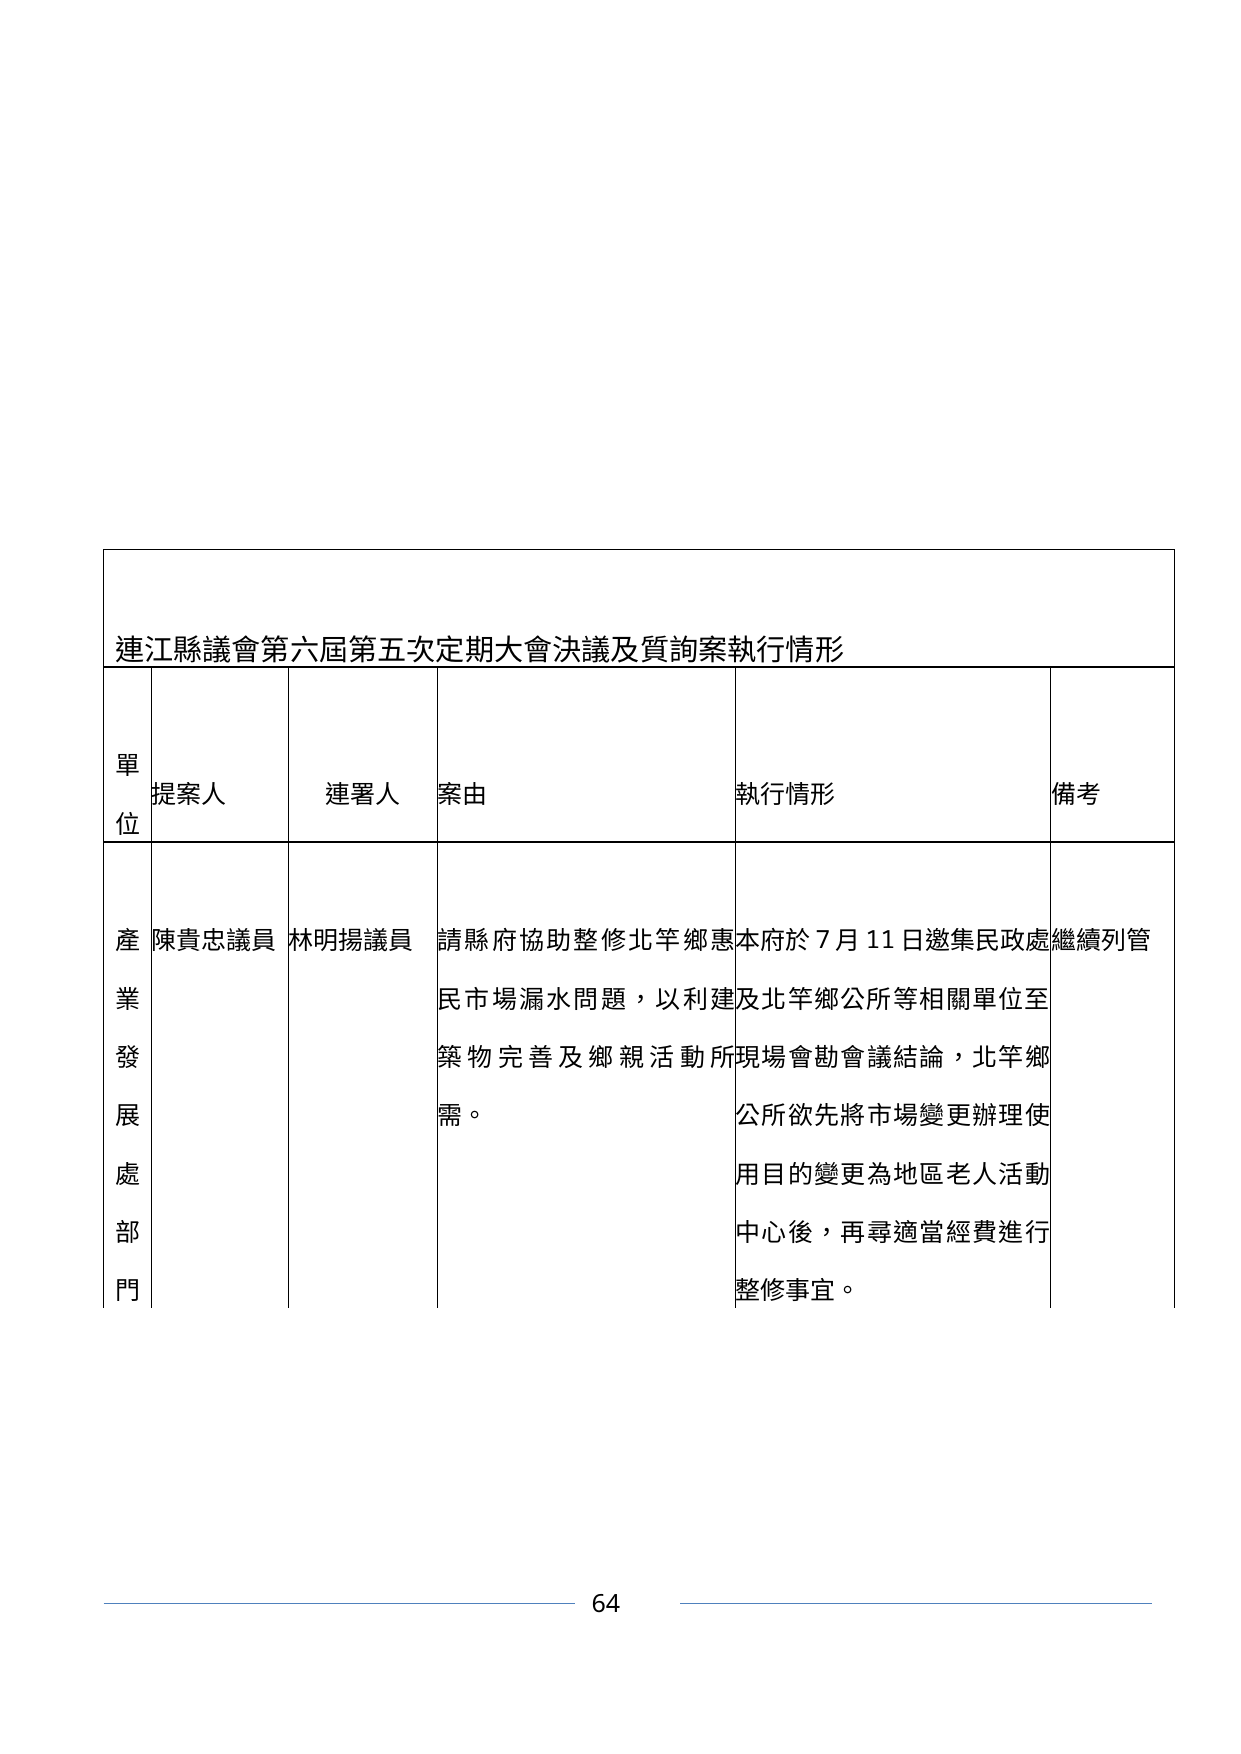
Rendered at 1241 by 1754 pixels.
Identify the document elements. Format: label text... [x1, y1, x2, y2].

table_cell 請縣府協助整修北竿鄉惠民市場漏水問題，以利建築物完善及鄉親活動所需。 [438, 843, 735, 1308]
table_cell 備考 [1051, 668, 1174, 841]
table_cell 陳貴忠議員 [152, 843, 288, 1308]
table_cell 案由 [438, 668, 735, 841]
table_cell 產業發展處 部門 [104, 843, 151, 1308]
table_cell 林明揚議員 [289, 843, 437, 1308]
table_cell 提案人 [152, 668, 288, 841]
table_cell 執行情形 [736, 668, 1050, 841]
table_cell 繼續列管 [1051, 843, 1174, 1308]
table_cell 單位 [104, 668, 151, 841]
table_cell 連署人 [289, 668, 437, 841]
table_header 連江縣議會第六屆第五次定期大會決議及質詢案執行情形 [104, 550, 1174, 666]
table_cell 本府於7月11日邀集民政處及北竿鄉公所等相關單位至現場會勘會議結論，北竿鄉公所欲先將市場變更辦理使用目的變更為地區老人活動中心後，再尋適當經費進行整修事宜。 [736, 843, 1050, 1308]
